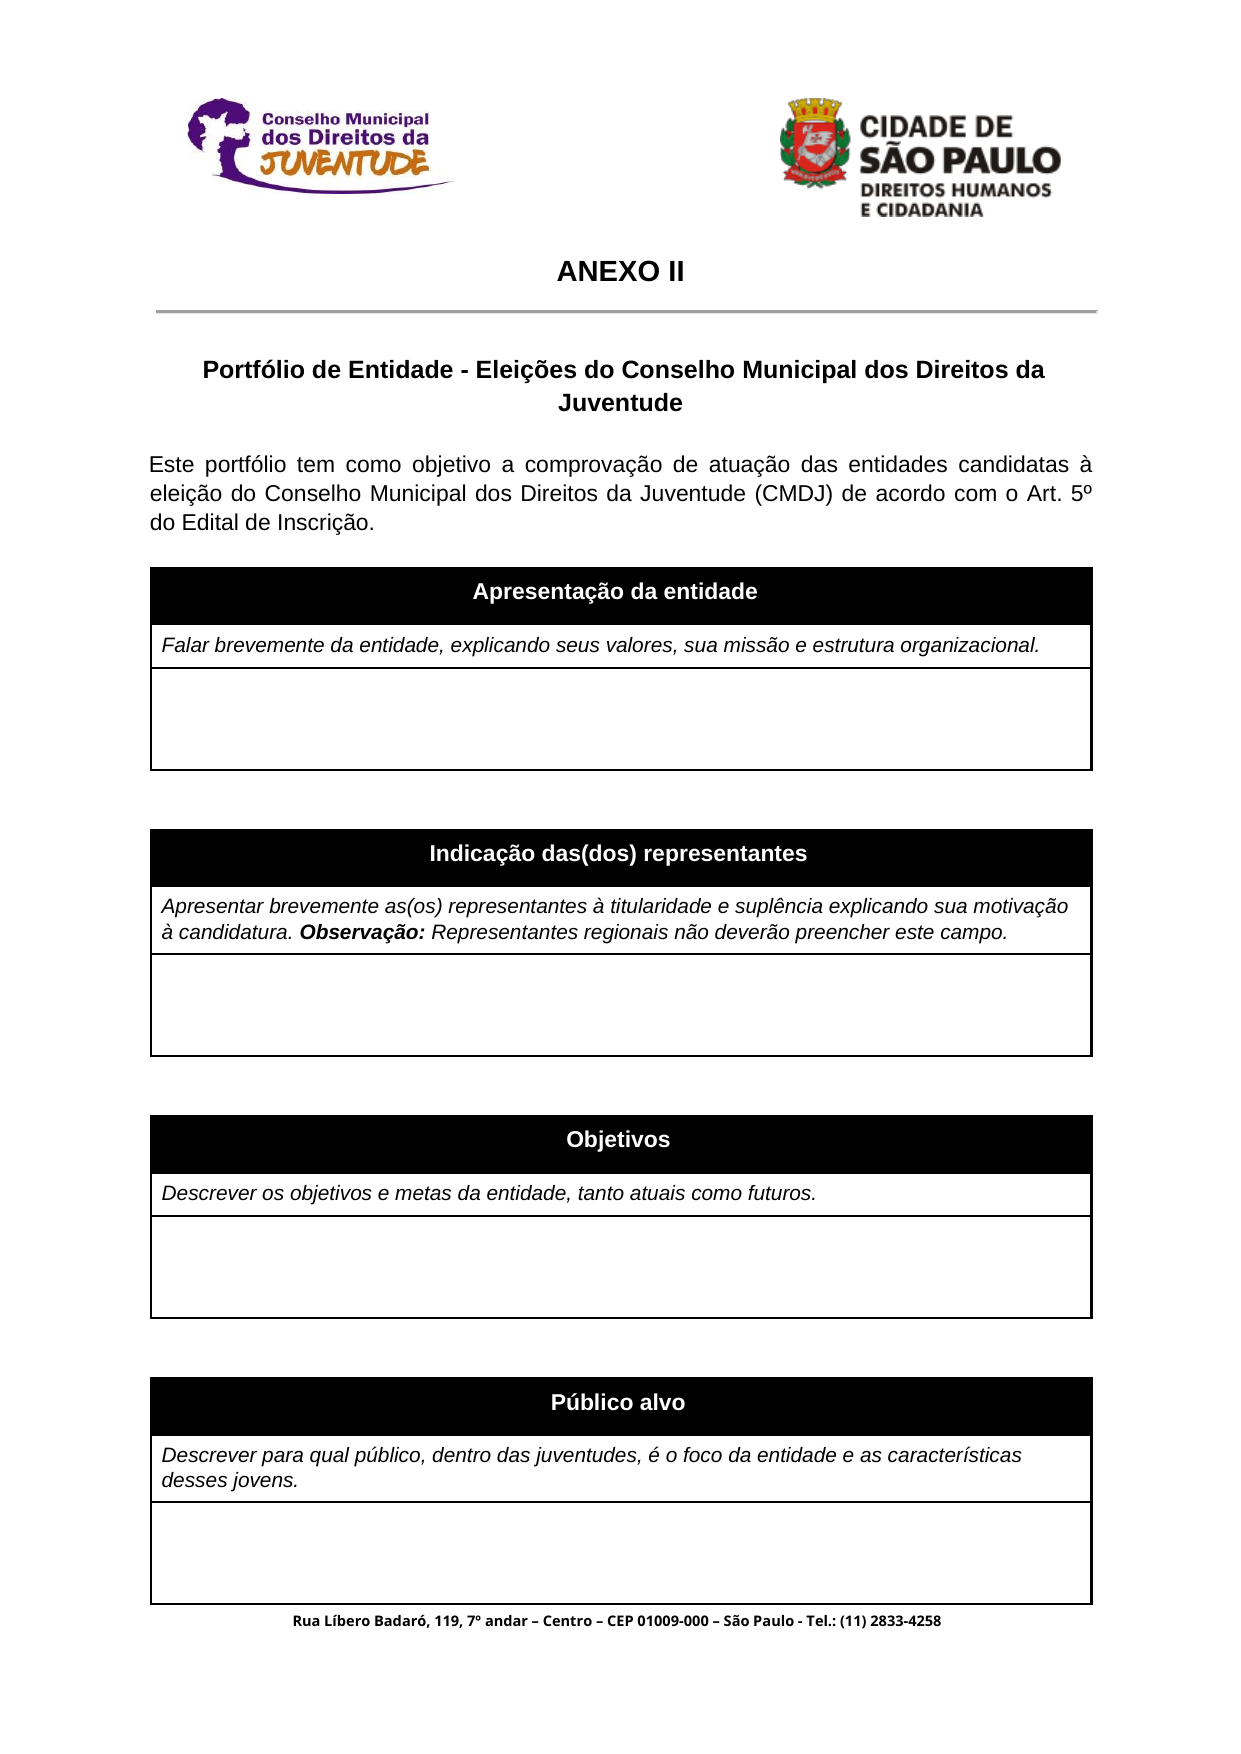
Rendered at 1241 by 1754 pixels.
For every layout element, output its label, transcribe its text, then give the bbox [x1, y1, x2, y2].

table_header Apresentação da entidade [152, 569, 1090, 616]
table_cell Descrever para qual público, dentro das juventudes, é o foco da entidade e as características desses jovens. [152, 1436, 1090, 1501]
table_cell [152, 955, 1090, 1055]
text ANEXO II [150, 254, 1091, 287]
text Rua Líbero Badaró, 119, 7º andar – Centro – CEP 01009-000 – São Paulo - Tel.: (11) 2833-4258 [150, 1605, 1091, 1632]
text Portfólio de Entidade - Eleições do Conselho Municipal dos Direitos da Juventude [150, 355, 1098, 416]
table_cell [152, 1503, 1090, 1603]
text Este portfólio tem como objetivo a comprovação de atuação das entidades candidatas à eleição do Conselho Municipal dos Direitos da Juventude (CMDJ) de acordo com o Art. 5º do Edital de Inscrição. [148, 451, 1093, 535]
table_header Objetivos [152, 1117, 1090, 1164]
table_header Indicação das(dos) representantes [152, 831, 1090, 878]
table_header Público alvo [152, 1379, 1090, 1426]
table_cell [152, 1217, 1090, 1317]
table_cell Falar brevemente da entidade, explicando seus valores, sua missão e estrutura organizacional. [152, 625, 1090, 667]
table_cell Apresentar brevemente as(os) representantes à titularidade e suplência explicando sua motivação à candidatura. Observação: Representantes regionais não deverão preencher este campo. [152, 887, 1090, 953]
table_cell Descrever os objetivos e metas da entidade, tanto atuais como futuros. [152, 1174, 1090, 1215]
table_cell [152, 669, 1090, 769]
